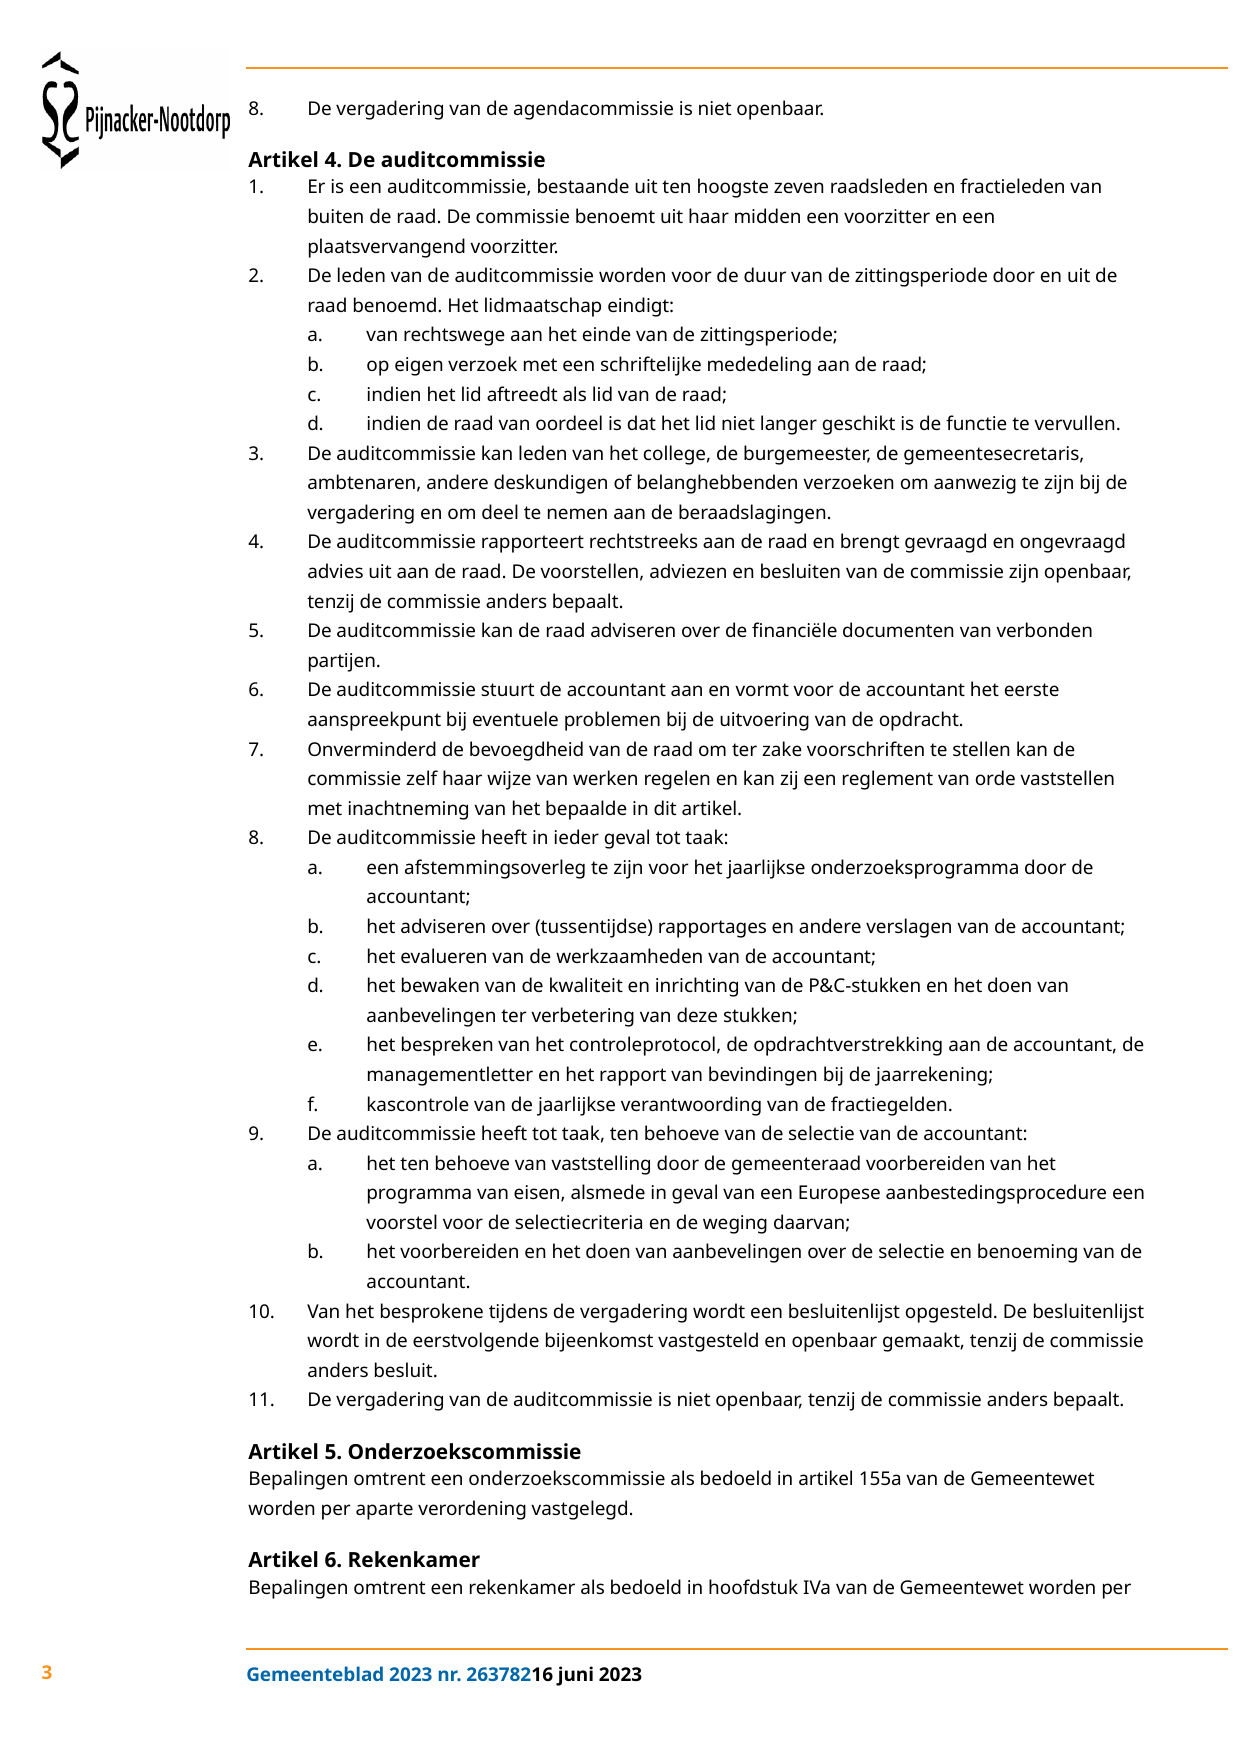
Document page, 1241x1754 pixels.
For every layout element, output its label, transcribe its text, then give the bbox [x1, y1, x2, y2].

text Artikel 5. Onderzoekscommissie [248, 1437, 1152, 1465]
list Onverminderd de bevoegdheid van de raad om ter zake voorschriften te stellen kan de commissie zelf haar wijze van werken regelen en kan zij een reglement van orde vaststellen met inachtneming van het bepaalde in dit artikel. [248, 736, 1152, 821]
list kascontrole van de jaarlijkse verantwoording van de fractiegelden. [307, 1091, 1152, 1116]
list het voorbereiden en het doen van aanbevelingen over de selectie en benoeming van de accountant. [307, 1239, 1152, 1294]
list het evalueren van de werkzaamheden van de accountant; [307, 943, 1152, 968]
list een afstemmingsoverleg te zijn voor het jaarlijkse onderzoeksprogramma door de accountant; [307, 854, 1152, 909]
list het bespreken van het controleprotocol, de opdrachtverstrekking aan de accountant, de managementletter en het rapport van bevindingen bij de jaarrekening; [307, 1032, 1152, 1087]
text Bepalingen omtrent een onderzoekscommissie als bedoeld in artikel 155a van de Gemeentewet worden per aparte verordening vastgelegd. [248, 1465, 1152, 1521]
list indien het lid aftreedt als lid van de raad; [307, 381, 1152, 406]
list indien de raad van oordeel is dat het lid niet langer geschikt is de functie te vervullen. [307, 410, 1152, 436]
text Artikel 4. De auditcommissie [248, 145, 1152, 174]
text Artikel 6. Rekenkamer [248, 1545, 1152, 1574]
list De auditcommissie rapporteert rechtstreeks aan de raad en brengt gevraagd en ongevraagd advies uit aan de raad. De voorstellen, adviezen en besluiten van de commissie zijn openbaar, tenzij de commissie anders bepaalt. [248, 529, 1152, 613]
list De auditcommissie kan de raad adviseren over de financiële documenten van verbonden partijen. [248, 617, 1152, 673]
list Van het besprokene tijdens de vergadering wordt een besluitenlijst opgesteld. De besluitenlijst wordt in de eerstvolgende bijeenkomst vastgesteld en openbaar gemaakt, tenzij de commissie anders besluit. [248, 1298, 1152, 1383]
list op eigen verzoek met een schriftelijke mededeling aan de raad; [307, 351, 1152, 377]
list het bewaken van de kwaliteit en inrichting van de P&C-stukken en het doen van aanbevelingen ter verbetering van deze stukken; [307, 972, 1152, 1028]
list De auditcommissie heeft tot taak, ten behoeve van de selectie van de accountant: [248, 1120, 1152, 1146]
list De auditcommissie kan leden van het college, de burgemeester, de gemeentesecretaris, ambtenaren, andere deskundigen of belanghebbenden verzoeken om aanwezig te zijn bij de vergadering en om deel te nemen aan de beraadslagingen. [248, 440, 1152, 525]
list De auditcommissie heeft in ieder geval tot taak: [248, 824, 1152, 850]
list De auditcommissie stuurt de accountant aan en vormt voor de accountant het eerste aanspreekpunt bij eventuele problemen bij de uitvoering van de opdracht. [248, 677, 1152, 732]
text Bepalingen omtrent een rekenkamer als bedoeld in hoofdstuk IVa van de Gemeentewet worden per [248, 1574, 1152, 1599]
picture [41, 47, 231, 172]
list van rechtswege aan het einde van de zittingsperiode; [307, 322, 1152, 347]
list het adviseren over (tussentijdse) rapportages en andere verslagen van de accountant; [307, 913, 1152, 939]
list het ten behoeve van vaststelling door de gemeenteraad voorbereiden van het programma van eisen, alsmede in geval van een Europese aanbestedingsprocedure een voorstel voor de selectiecriteria en de weging daarvan; [307, 1150, 1152, 1235]
list De leden van de auditcommissie worden voor de duur van de zittingsperiode door en uit de raad benoemd. Het lidmaatschap eindigt: [248, 262, 1152, 318]
list De vergadering van de agendacommissie is niet openbaar. [248, 95, 1152, 121]
list Er is een auditcommissie, bestaande uit ten hoogste zeven raadsleden en fractieleden van buiten de raad. De commissie benoemt uit haar midden een voorzitter en een plaatsvervangend voorzitter. [248, 174, 1152, 258]
list De vergadering van de auditcommissie is niet openbaar, tenzij de commissie anders bepaalt. [248, 1387, 1152, 1412]
